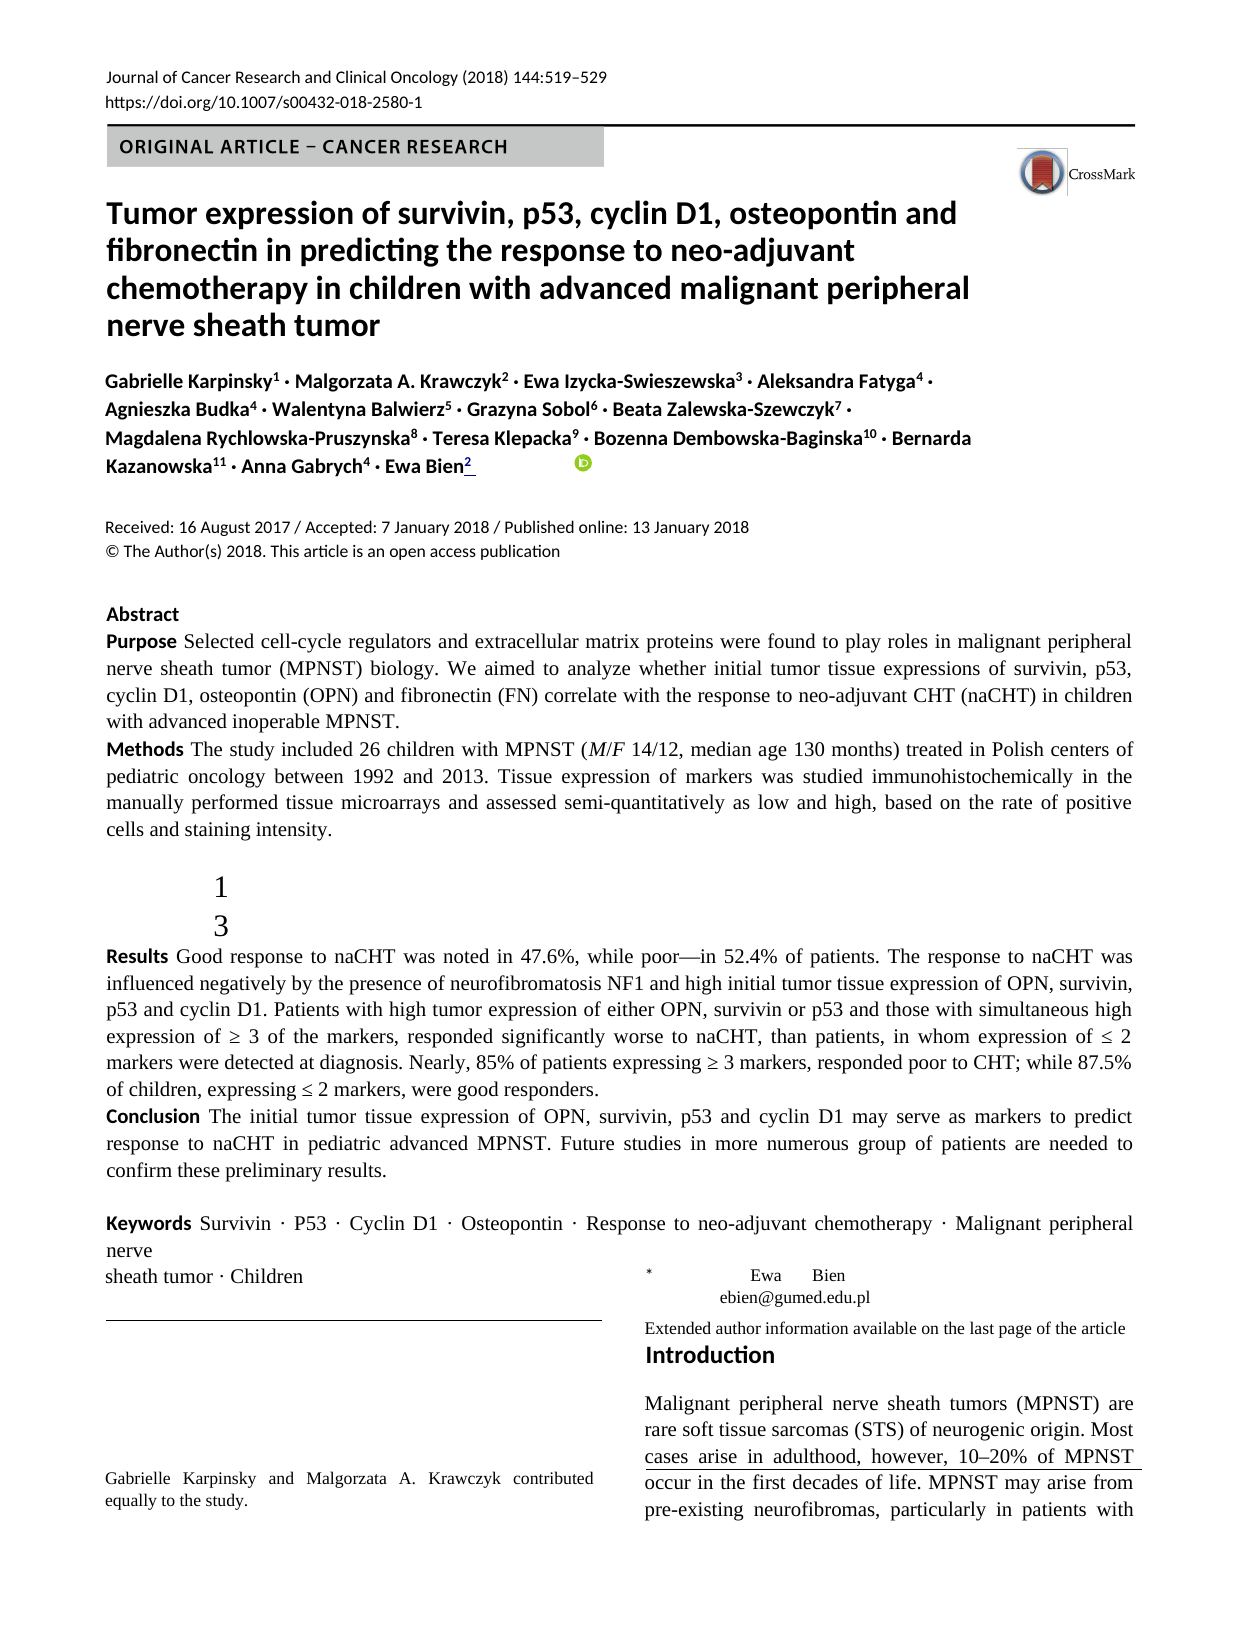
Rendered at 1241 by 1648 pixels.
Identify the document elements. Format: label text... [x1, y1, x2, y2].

text Agnieszka Budka4 · Walentyna Balwierz5 · Grazyna Sobol6 · Beata Zalewska‑Szewczyk7 · [105, 397, 1134, 422]
text © The Author(s) 2018. This article is an open access publication [105, 540, 1134, 562]
subtitle Introduction [645, 1339, 1134, 1369]
text * Ewa Bien ebien@gumed.edu.pl [644, 1264, 907, 1307]
text Gabrielle Karpinsky and Malgorzata A. Krawczyk contributed equally to the study. [105, 1468, 594, 1511]
text sheath tumor · Children [105, 1264, 594, 1288]
text Purpose Selected cell-cycle regulators and extracellular matrix proteins were found to play roles in malignant peripheral nerve sheath tumor (MPNST) biology. We aimed to analyze whether initial tumor tissue expressions of survivin, p53, cyclin D1, osteopontin (OPN) and fibronectin (FN) correlate with the response to neo-adjuvant CHT (naCHT) in children with advanced inoperable MPNST. [106, 628, 1134, 733]
text Keywords Survivin · P53 · Cyclin D1 · Osteopontin · Response to neo-adjuvant chemotherapy · Malignant peripheral nerve [106, 1210, 1134, 1262]
subtitle Abstract [106, 601, 1134, 627]
text Extended author information available on the last page of the article [644, 1318, 1134, 1338]
text Results Good response to naCHT was noted in 47.6%, while poor—in 52.4% of patients. The response to naCHT was influenced negatively by the presence of neurofibromatosis NF1 and high initial tumor tissue expression of OPN, survivin, p53 and cyclin D1. Patients with high tumor expression of either OPN, survivin or p53 and those with simultaneous high expression of ≥ 3 of the markers, responded significantly worse to naCHT, than patients, in whom expression of ≤ 2 markers were detected at diagnosis. Nearly, 85% of patients expressing ≥ 3 markers, responded poor to CHT; while 87.5% of children, expressing ≤ 2 markers, were good responders. [106, 943, 1134, 1101]
text Methods The study included 26 children with MPNST (M/F 14/12, median age 130 months) treated in Polish centers of pediatric oncology between 1992 and 2013. Tissue expression of markers was studied immunohistochemically in the manually performed tissue microarrays and assessed semi-quantitatively as low and high, based on the rate of positive cells and staining intensity. [106, 736, 1134, 841]
text https://doi.org/10.1007/s00432-018-2580-1 [105, 91, 1134, 113]
text Magdalena Rychlowska‑Pruszynska8 · Teresa Klepacka9 · Bozenna Dembowska‑Baginska10 · Bernarda Kazanowska11 · Anna Gabrych4 · Ewa Bien2 [105, 425, 1006, 478]
text Received: 16 August 2017 / Accepted: 7 January 2018 / Published online: 13 January 2018 [105, 516, 1134, 538]
picture [106, 123, 1136, 196]
text Conclusion The initial tumor tissue expression of OPN, survivin, p53 and cyclin D1 may serve as markers to predict response to naCHT in pediatric advanced MPNST. Future studies in more numerous group of patients are needed to confirm these preliminary results. [106, 1103, 1134, 1182]
text Tumor expression of survivin, p53, cyclin D1, osteopontin and fibronectin in predicting the response to neo-adjuvant chemotherapy in children with advanced malignant peripheral nerve sheath tumor [106, 196, 1025, 345]
table_header Vol.:(0123456789)1 3 [106, 844, 229, 943]
text Malignant peripheral nerve sheath tumors (MPNST) are rare soft tissue sarcomas (STS) of neurogenic origin. Most cases arise in adulthood, however, 10–20% of MPNST occur in the first decades of life. MPNST may arise from pre-existing neurofibromas, particularly in patients with [644, 1391, 1134, 1521]
text Gabrielle Karpinsky1 · Malgorzata A. Krawczyk2 · Ewa Izycka‑Swieszewska3 · Aleksandra Fatyga4 · [105, 368, 1134, 393]
